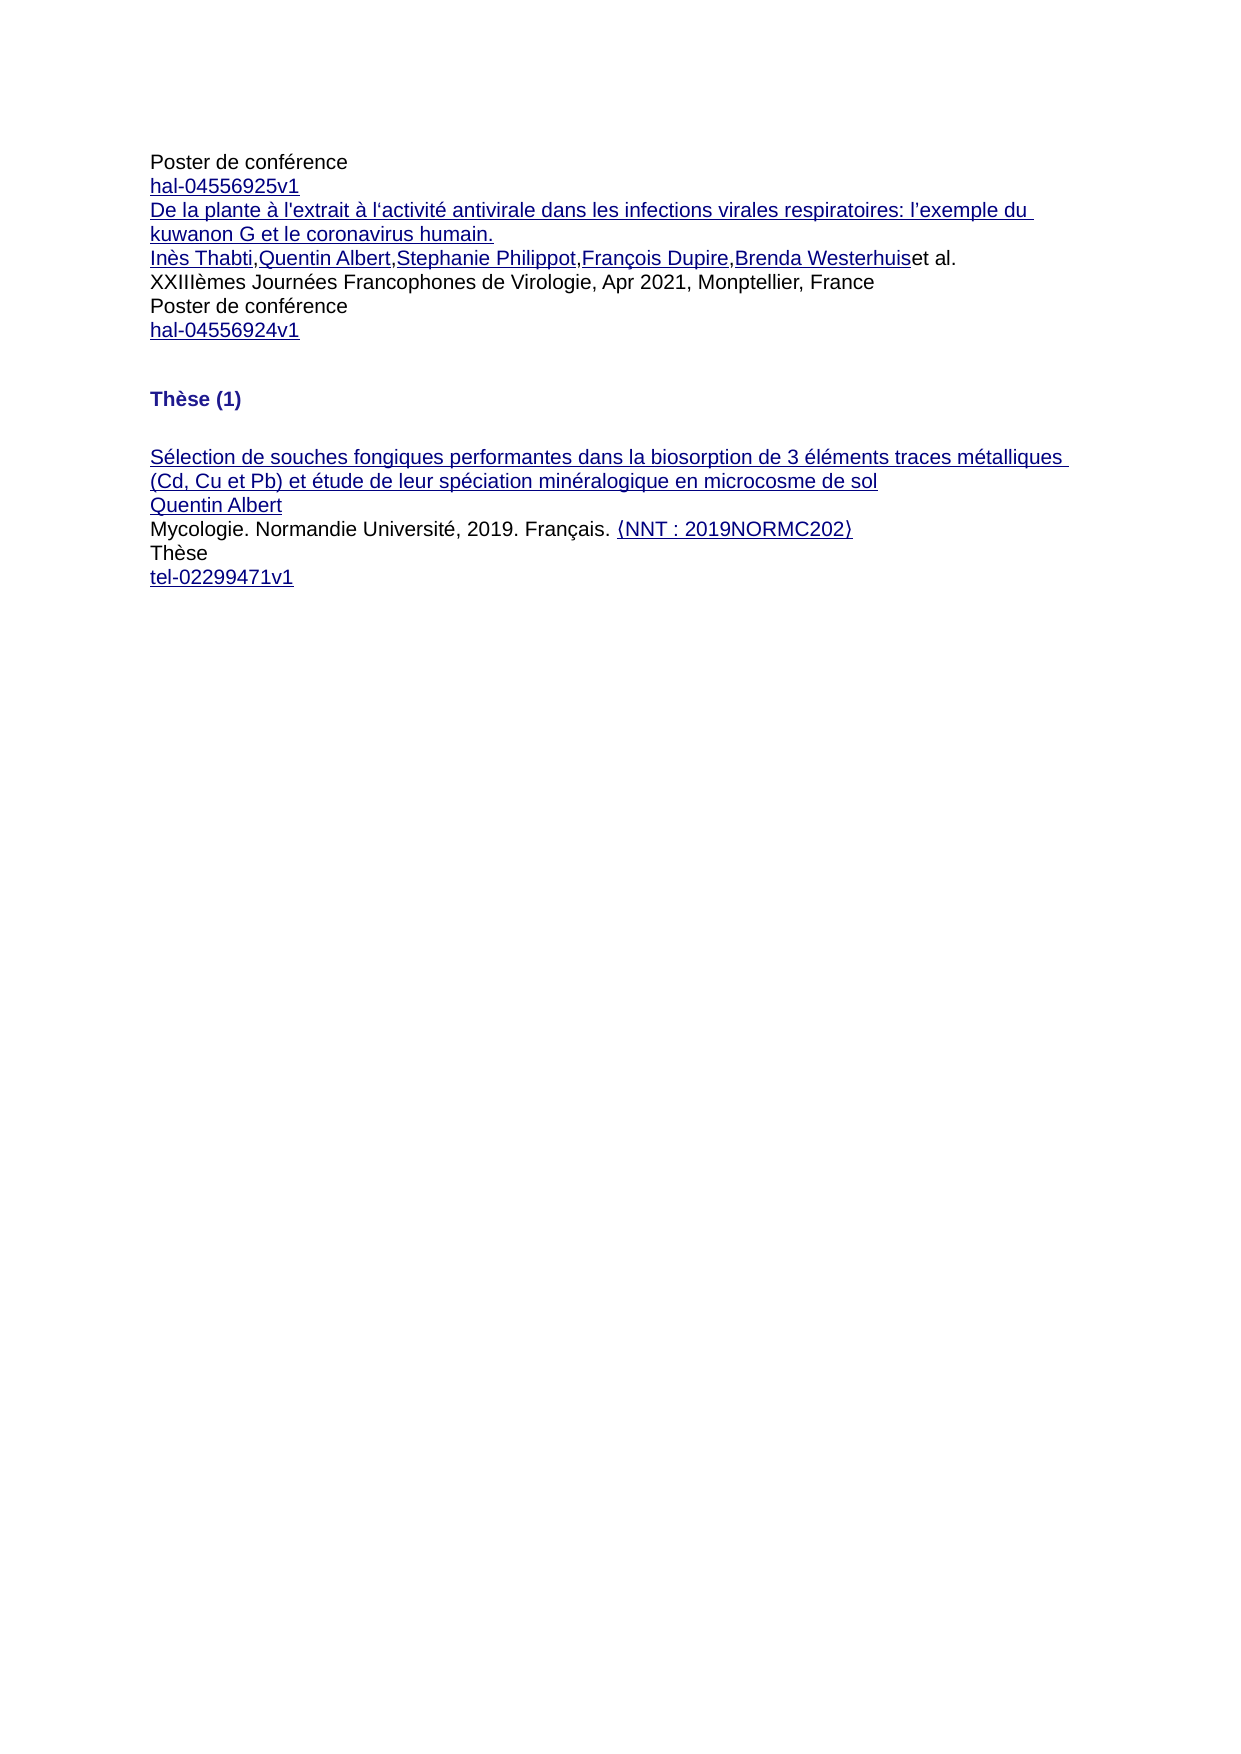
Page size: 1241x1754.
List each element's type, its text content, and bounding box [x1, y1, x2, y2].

table_cell Poster de conférence hal-04556925v1 [150, 150, 1090, 198]
table_header Sélection de souches fongiques performantes dans la biosorption de 3 éléments traces métalliques (Cd, Cu et Pb) et étude de leur spéciation minéralogique en microcosme de sol Quentin Albert Mycologie. Normandie Université, 2019. Français. ⟨NNT : 2019NORMC202⟩ Thèse tel-02299471v1 [150, 445, 1090, 588]
subtitle Thèse (1) [150, 386, 1090, 410]
table_cell De la plante à l'extrait à l‘activité antivirale dans les infections virales respiratoires: l’exemple du kuwanon G et le coronavirus humain. Inès Thabti,Quentin Albert,Stephanie Philippot,François Dupire,Brenda Westerhuiset al. XXIIIèmes Journées Francophones de Virologie, Apr 2021, Monptellier, France Poster de conférence hal-04556924v1 [150, 198, 1090, 342]
